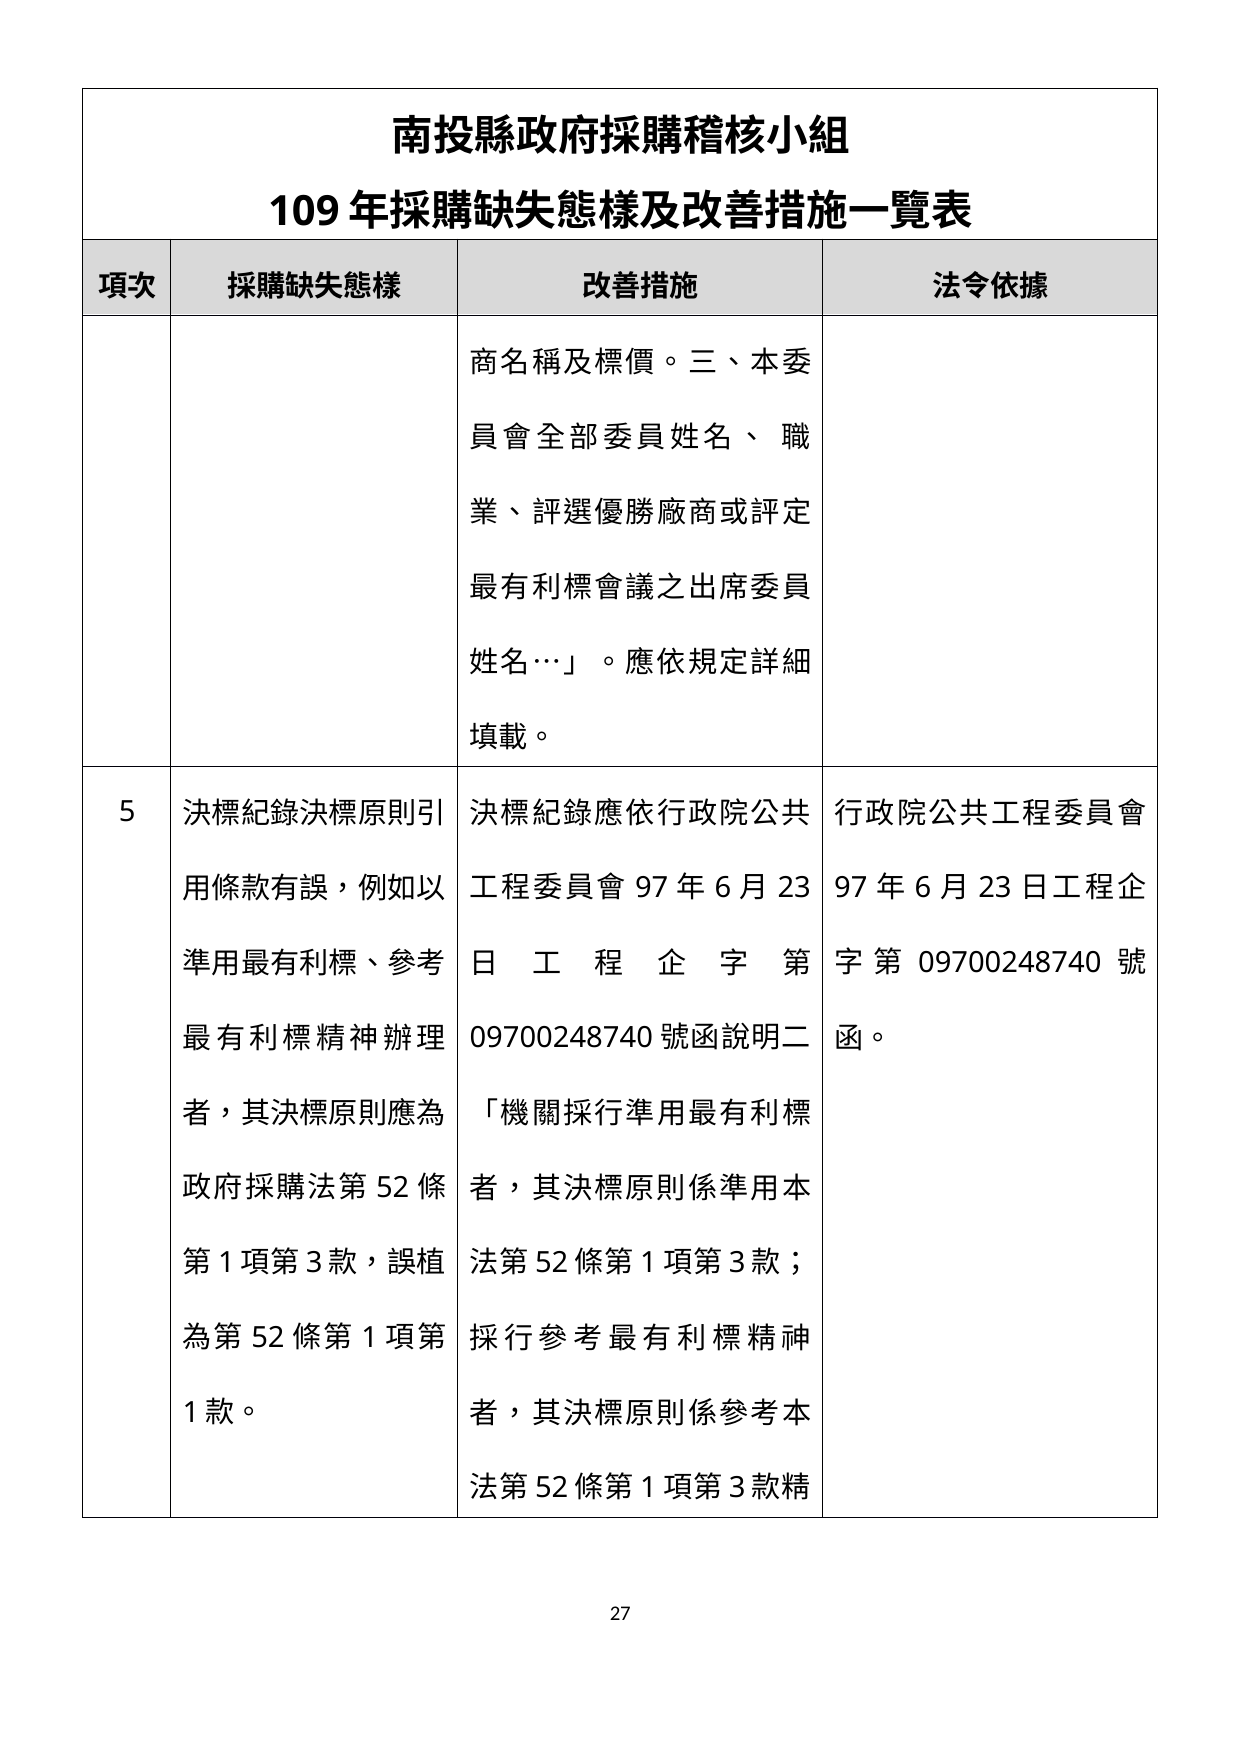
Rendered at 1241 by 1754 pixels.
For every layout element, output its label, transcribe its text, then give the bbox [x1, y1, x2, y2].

table_cell 5 [83, 767, 170, 1517]
table_cell [83, 316, 170, 766]
table_cell 改善措施 [458, 240, 822, 314]
table_cell 項次 [83, 240, 170, 314]
table_cell [823, 316, 1157, 766]
table_header 南投縣政府採購稽核小組 109年採購缺失態樣及改善措施一覽表 [83, 89, 1157, 238]
table_cell 商名稱及標價。三、本委員會全部委員姓名、 職業、評選優勝廠商或評定最有利標會議之出席委員姓名…」。應依規定詳細填載。 [458, 316, 822, 766]
table_cell 決標紀錄決標原則引用條款有誤，例如以準用最有利標、參考最有利標精神辦理者，其決標原則應為政府採購法第52條第1項第3款，誤植為第52條第1項第1款。 [171, 767, 457, 1517]
table_cell 法令依據 [823, 240, 1157, 314]
table_cell [171, 316, 457, 766]
table_cell 採購缺失態樣 [171, 240, 457, 314]
table_cell 決標紀錄應依行政院公共工程委員會97年6月23日工程企字第09700248740號函說明二「機關採行準用最有利標者，其決標原則係準用本法第52條第1項第3款；採行參考最有利標精神者，其決標原則係參考本法第52條第1項第3款精 [458, 767, 822, 1517]
table_cell 行政院公共工程委員會97年6月23日工程企字第09700248740號函。 [823, 767, 1157, 1517]
